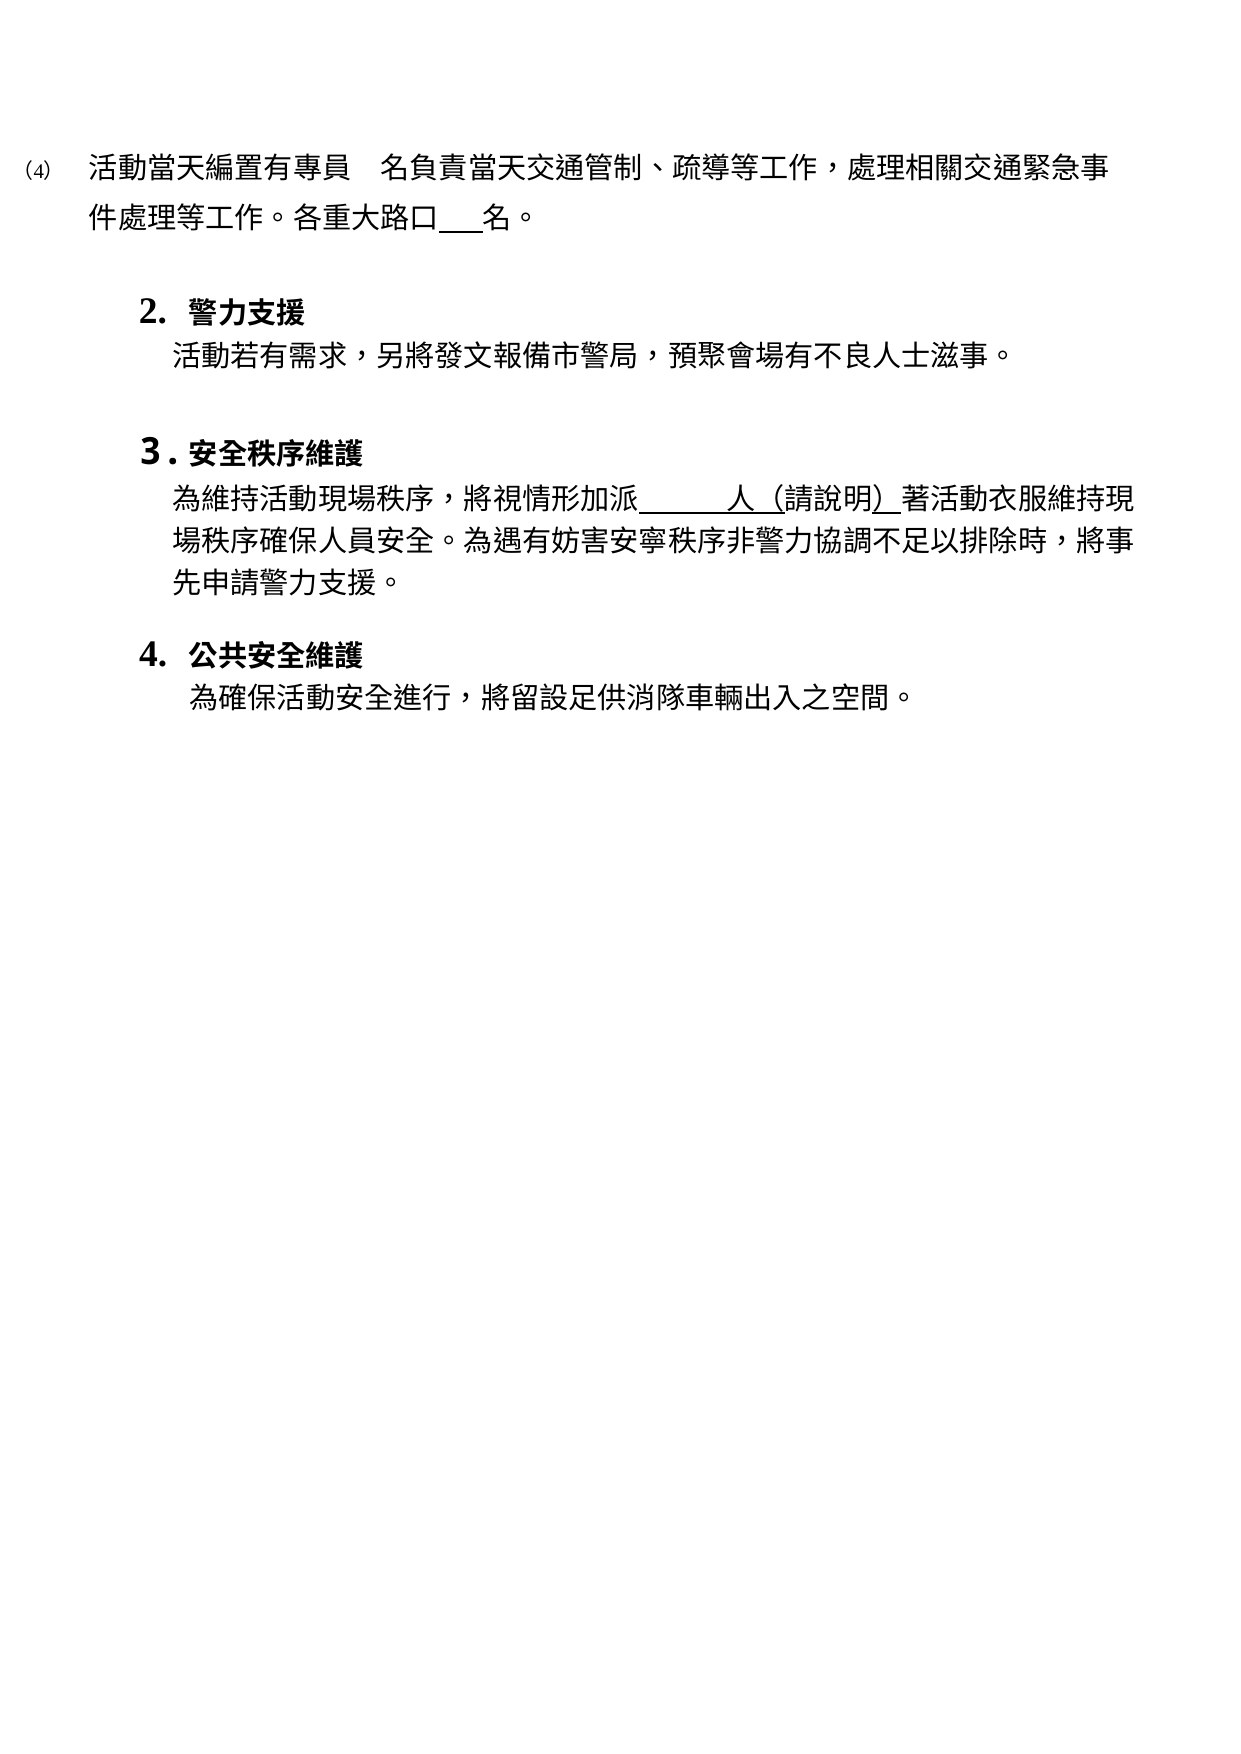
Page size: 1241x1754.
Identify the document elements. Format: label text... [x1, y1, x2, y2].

list 安全秩序維護 [139, 424, 1137, 475]
text 為維持活動現場秩序，將視情形加派 人（請說明）著活動衣服維持現場秩序確保人員安全。為遇有妨害安寧秩序非警力協調不足以排除時，將事先申請警力支援。 [172, 475, 1137, 602]
list 公共安全維護 為確保活動安全進行，將留設足供消隊車輛出入之空間。 [139, 631, 1137, 717]
text 活動若有需求，另將發文報備市警局，預聚會場有不良人士滋事。 [172, 332, 1137, 374]
list 警力支援 [139, 289, 1137, 332]
list 活動當天編置有專員 名負責當天交通管制、疏導等工作，處理相關交通緊急事件處理等工作。各重大路口 名。 [12, 139, 1137, 239]
